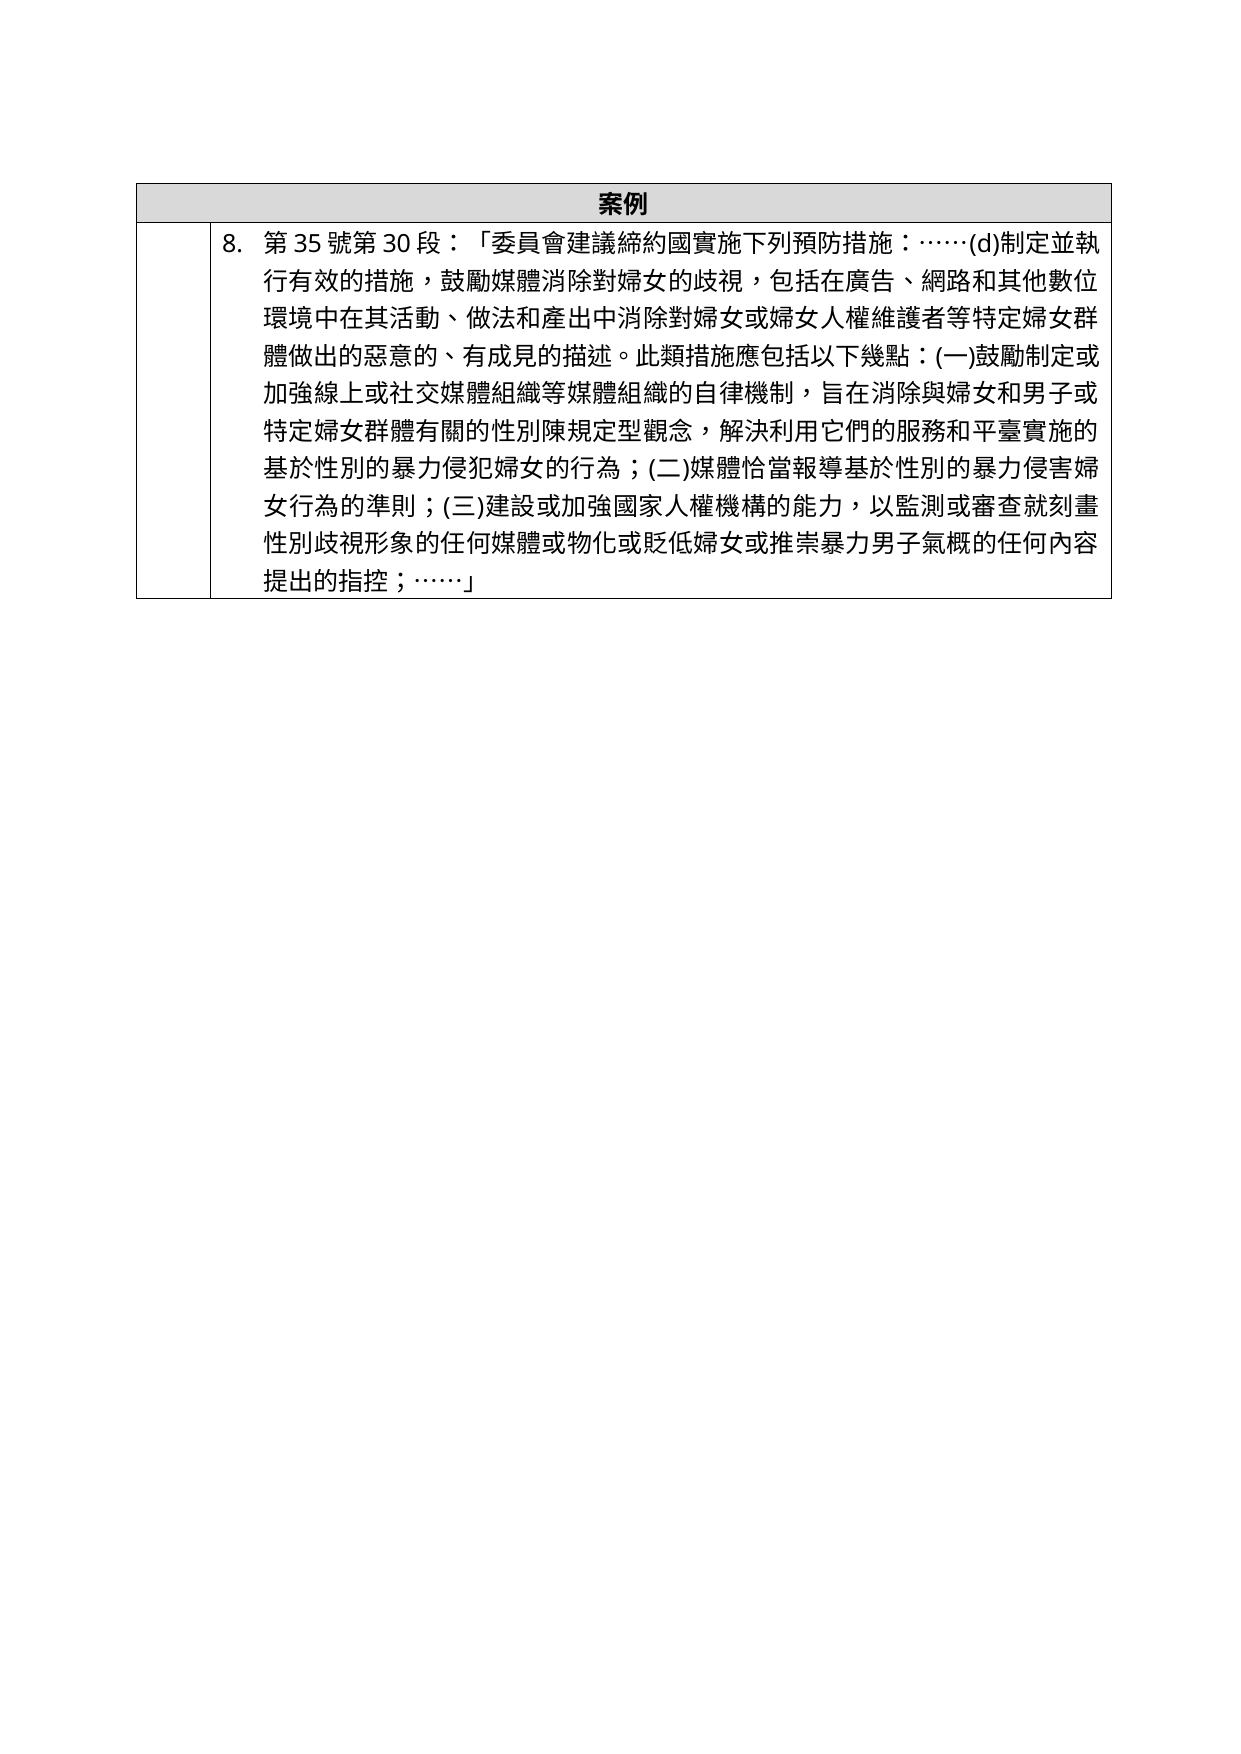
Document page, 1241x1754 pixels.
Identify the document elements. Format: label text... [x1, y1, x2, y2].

table_cell [137, 223, 210, 598]
table_header 案例 [137, 184, 1111, 222]
table_cell CEDAW條文： 第5條：「締約各國應採取一切適當措施：（a）改變男女的社會和文化行為模式，以消除基於性別而分尊卑觀念或基於男女任務定型所產生的偏見、習俗和一切其他做法；（b）保證家庭教育應包括正確了解母性的社會功能和確認教養子女是父母的共同責任，當然在任何情況下都應首先考慮子女的利益。」 第2條：「締約各國譴責對婦女一切形式的歧視，協議立即用一切適當辦法，推行消除對婦女歧視的政策。為此目的，承擔：……（b）採取適當立法和其他措施，包括在適當情況下實行制裁，以禁止對婦女的一切歧視；（c）為婦女確立與男子平等權利的法律保護，通過各國的主管法庭及其他公共機構，保證切實保護婦女不受任何歧視；（d）不採取任何歧視婦女的行為或做法，並保證政府當局和公共機構的行動都不違背這項義務；（e）採取一切適當措施，消除任何個人、組織或企業對婦女的歧視；（f）採取一切適當措施，包括制定法律，以修改或廢除構成對婦女歧視的現行法律、規章、習俗和慣例；……」 一般性建議： 第19號第6段：「《公約》第1條界定對婦女的歧視。歧視的定義包括基於性別的暴力，即針對其為女性而施加暴力或不成比例地影響女性。包括身體、心理或性的傷害、痛苦、施加威脅、壓制和剝奪其他行動自由。基於性別的暴力可能違犯《公約》的具體條款，不論這些條款是否明文提到暴力。」 第19號第7段：「基於性別的暴力，損害或阻礙婦女享有基於一般國際法或具體的人權公約所載列的人權和基本自由，符合《公約》第1條所指的歧視。該等權利和自由包含……(b)不受酷刑、不人道或有辱人格的待遇或懲罰的權利；…… (h)工作條件公平有利的權利。」 第19號第24段：「……消除對婦女歧視委員會建議：……(b)締約國應確保關於家庭暴力與虐待、性侵害、性攻擊及其他基於性別暴力的法律，均能充分保護所有婦女並且尊重其人格完整和尊嚴。應向受害者提供適當保護和支援服務。……(d)應採取有效措施，確保與促進新聞媒體尊重婦女；……」 第25號第7段：「……締約國有義務處理普遍的性別關係和基於性別的刻板印象，此不僅透過個人行為且在法律、立法、社會結構和機構中，皆對婦女產生影響。」 第28號第9段：「根據第2 條，締約國必須履行其在《公約》之下所有的法律義務，尊重、保護並實現婦女不受歧視和享有平等的權利。尊重的義務，係要求締約國避免透過制訂法律、政策、規章、方案、行政程序和體制結構等方式，直接或間接導致剝奪婦女享有在公民、政治、經濟、社會和文化方面的平等權利。保護的義務，係要求締約國保護婦女免受私人行為者的歧視，並採取步驟，直接針對消除主張某一性別低於或高於另一性別的偏見、習俗和所有其他慣例，以及對男性和婦女在社會功能的刻板觀念。……」 第28號第17段：「締約國亦有義務確保婦女於公私領域皆不受政府當局、司法機構、組織、企業或私人的歧視。應酌情透過法庭和其他公共機構，以制裁和補救的方式提供保護。締約國應確保所有的政府部門和機構，充分認識平等原則，禁止基於性和性別的歧視，並制訂和實施該方面的適當培訓和宣傳方案。」 第33號第35段：「委員會建議締約國：(a)強調在婦女的司法救助權問題上，媒體和資訊通信技術可以發揮作用，消除有關婦女的文化陳規定型觀念；特別注意駁斥有關性別歧視和性別暴力，包括家庭暴力、強姦和其他形式性暴力的文化陳規定型觀念；……」 第35號第30段：「委員會建議締約國實施下列預防措施：……(d)制定並執行有效的措施，鼓勵媒體消除對婦女的歧視，包括在廣告、網路和其他數位環境中在其活動、做法和產出中消除對婦女或婦女人權維護者等特定婦女群體做出的惡意的、有成見的描述。此類措施應包括以下幾點：(一)鼓勵制定或加強線上或社交媒體組織等媒體組織的自律機制，旨在消除與婦女和男子或特定婦女群體有關的性別陳規定型觀念，解決利用它們的服務和平臺實施的基於性別的暴力侵犯婦女的行為；(二)媒體恰當報導基於性別的暴力侵害婦女行為的準則；(三)建設或加強國家人權機構的能力，以監測或審查就刻畫性別歧視形象的任何媒體或物化或貶低婦女或推崇暴力男子氣概的任何內容提出的指控；……」 [211, 223, 1111, 598]
